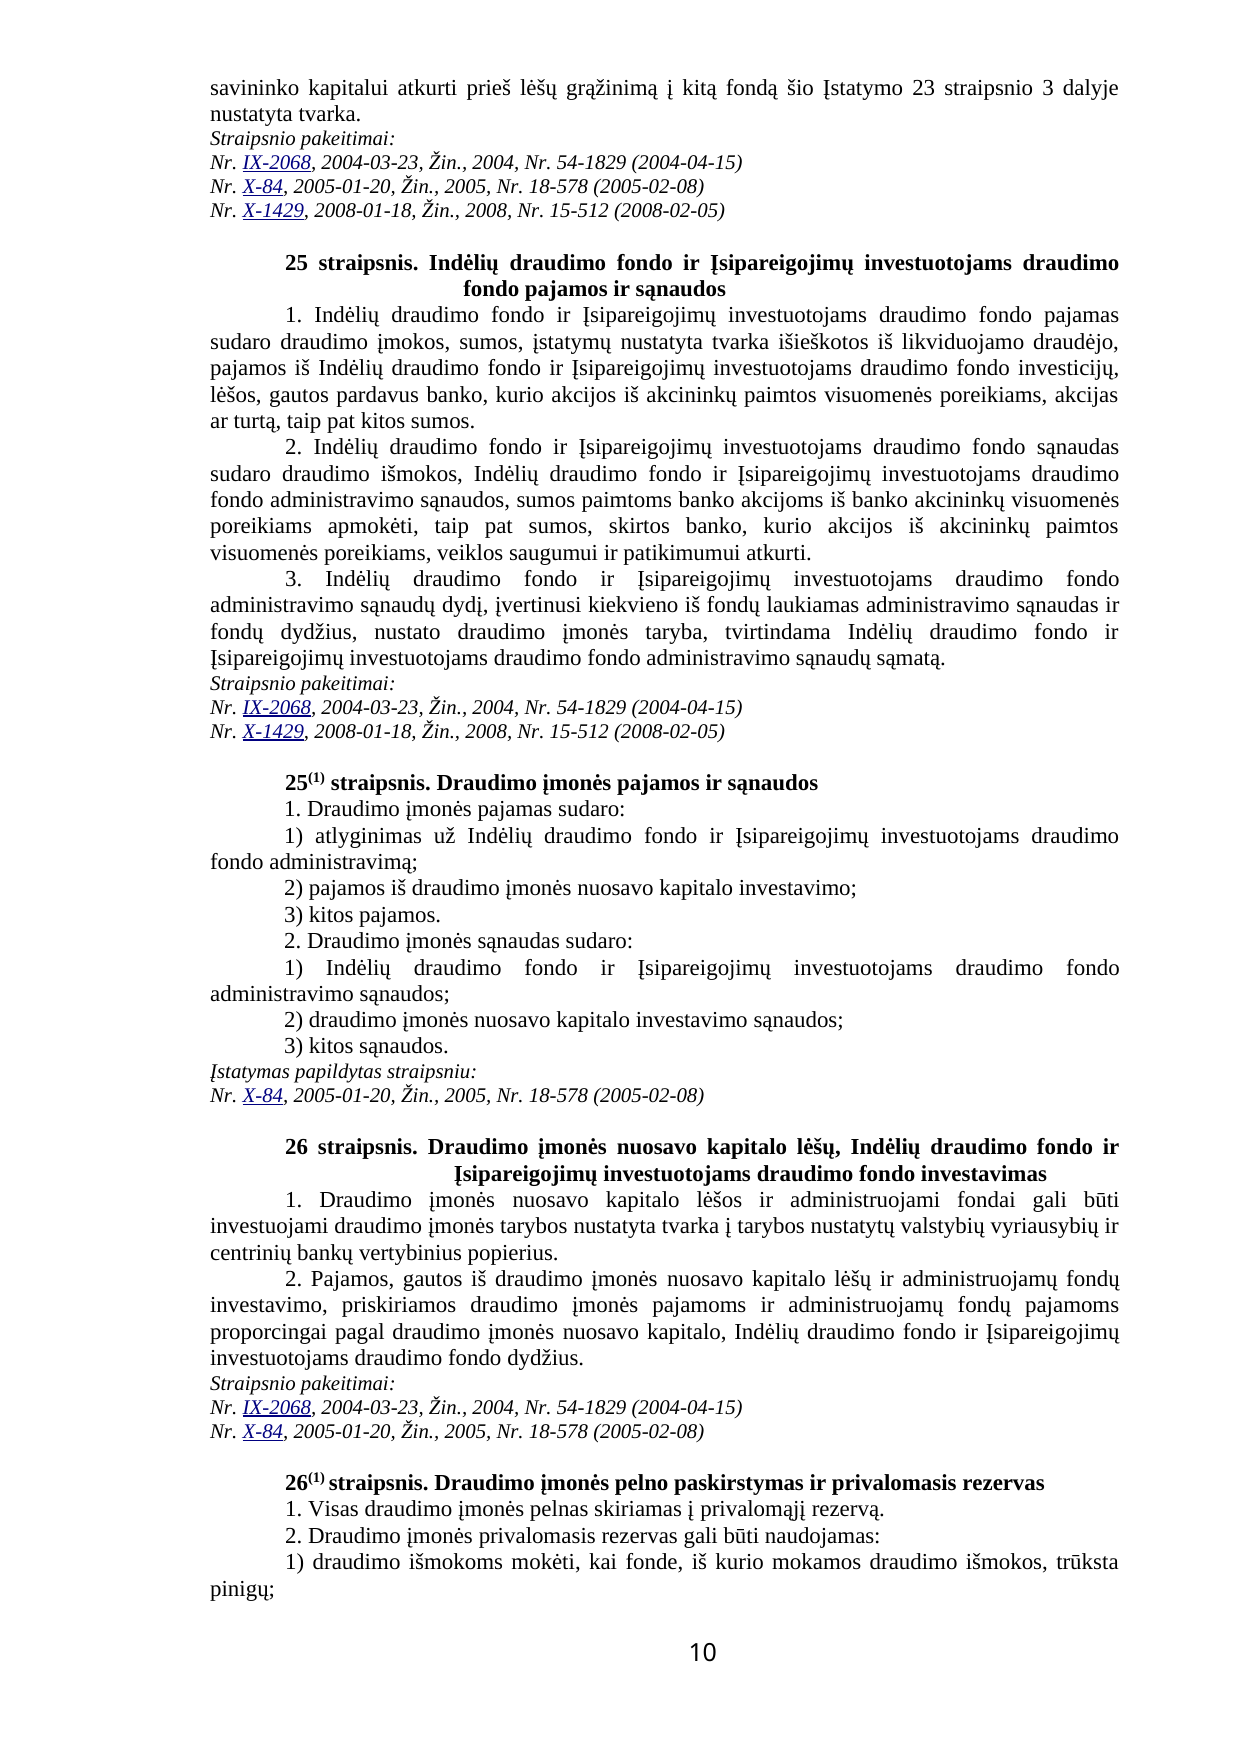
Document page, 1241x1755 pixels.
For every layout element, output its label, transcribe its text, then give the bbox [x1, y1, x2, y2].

text 1. Draudimo įmonės nuosavo kapitalo lėšos ir administruojami fondai gali būti investuojami draudimo įmonės tarybos nustatyta tvarka į tarybos nustatytų valstybių vyriausybių ir centrinių bankų vertybinius popierius. [210, 1186, 1120, 1265]
text Įstatymas papildytas straipsniu: [210, 1059, 1120, 1083]
text 26 straipsnis. Draudimo įmonės nuosavo kapitalo lėšų, Indėlių draudimo fondo ir Įsipareigojimų investuotojams draudimo fondo investavimas [285, 1133, 1120, 1186]
text Straipsnio pakeitimai: [210, 671, 1120, 694]
text 1) atlyginimas už Indėlių draudimo fondo ir Įsipareigojimų investuotojams draudimo fondo administravimą; [210, 822, 1120, 874]
text 1. Draudimo įmonės pajamas sudaro: [210, 795, 1120, 822]
text Nr. IX-2068, 2004-03-23, Žin., 2004, Nr. 54-1829 (2004-04-15) [210, 150, 1120, 174]
text Straipsnio pakeitimai: [210, 1371, 1120, 1395]
text 3) kitos pajamos. [210, 901, 1120, 927]
text Nr. X-1429, 2008-01-18, Žin., 2008, Nr. 15-512 (2008-02-05) [210, 198, 1120, 222]
text 1. Visas draudimo įmonės pelnas skiriamas į privalomąjį rezervą. [210, 1496, 1120, 1522]
text Nr. X-84, 2005-01-20, Žin., 2005, Nr. 18-578 (2005-02-08) [210, 174, 1120, 198]
text Nr. IX-2068, 2004-03-23, Žin., 2004, Nr. 54-1829 (2004-04-15) [210, 694, 1120, 719]
text 2. Draudimo įmonės sąnaudas sudaro: [210, 927, 1120, 953]
text 25(1) straipsnis. Draudimo įmonės pajamos ir sąnaudos [210, 769, 1120, 795]
text 1) Indėlių draudimo fondo ir Įsipareigojimų investuotojams draudimo fondo administravimo sąnaudos; [210, 953, 1120, 1006]
text savininko kapitalui atkurti prieš lėšų grąžinimą į kitą fondą šio Įstatymo 23 straipsnio 3 dalyje nustatyta tvarka. [210, 73, 1120, 126]
text 2) draudimo įmonės nuosavo kapitalo investavimo sąnaudos; [210, 1006, 1120, 1033]
text Straipsnio pakeitimai: [210, 126, 1120, 150]
text Nr. IX-2068, 2004-03-23, Žin., 2004, Nr. 54-1829 (2004-04-15) [210, 1395, 1120, 1419]
text Nr. X-1429, 2008-01-18, Žin., 2008, Nr. 15-512 (2008-02-05) [210, 719, 1120, 743]
text 1. Indėlių draudimo fondo ir Įsipareigojimų investuotojams draudimo fondo pajamas sudaro draudimo įmokos, sumos, įstatymų nustatyta tvarka išieškotos iš likviduojamo draudėjo, pajamos iš Indėlių draudimo fondo ir Įsipareigojimų investuotojams draudimo fondo investicijų, lėšos, gautos pardavus banko, kurio akcijos iš akcininkų paimtos visuomenės poreikiams, akcijas ar turtą, taip pat kitos sumos. [210, 302, 1120, 433]
text 2. Pajamos, gautos iš draudimo įmonės nuosavo kapitalo lėšų ir administruojamų fondų investavimo, priskiriamos draudimo įmonės pajamoms ir administruojamų fondų pajamoms proporcingai pagal draudimo įmonės nuosavo kapitalo, Indėlių draudimo fondo ir Įsipareigojimų investuotojams draudimo fondo dydžius. [210, 1265, 1120, 1371]
text 3. Indėlių draudimo fondo ir Įsipareigojimų investuotojams draudimo fondo administravimo sąnaudų dydį, įvertinusi kiekvieno iš fondų laukiamas administravimo sąnaudas ir fondų dydžius, nustato draudimo įmonės taryba, tvirtindama Indėlių draudimo fondo ir Įsipareigojimų investuotojams draudimo fondo administravimo sąnaudų sąmatą. [210, 565, 1120, 671]
text Nr. X-84, 2005-01-20, Žin., 2005, Nr. 18-578 (2005-02-08) [210, 1419, 1120, 1443]
text 2. Draudimo įmonės privalomasis rezervas gali būti naudojamas: [210, 1522, 1120, 1548]
text Nr. X-84, 2005-01-20, Žin., 2005, Nr. 18-578 (2005-02-08) [210, 1083, 1120, 1107]
text 3) kitos sąnaudos. [210, 1033, 1120, 1059]
text 2. Indėlių draudimo fondo ir Įsipareigojimų investuotojams draudimo fondo sąnaudas sudaro draudimo išmokos, Indėlių draudimo fondo ir Įsipareigojimų investuotojams draudimo fondo administravimo sąnaudos, sumos paimtoms banko akcijoms iš banko akcininkų visuomenės poreikiams apmokėti, taip pat sumos, skirtos banko, kurio akcijos iš akcininkų paimtos visuomenės poreikiams, veiklos saugumui ir patikimumui atkurti. [210, 433, 1120, 565]
text 26(1) straipsnis. Draudimo įmonės pelno paskirstymas ir privalomasis rezervas [210, 1469, 1120, 1496]
text 1) draudimo išmokoms mokėti, kai fonde, iš kurio mokamos draudimo išmokos, trūksta pinigų; [210, 1548, 1120, 1601]
text 2) pajamos iš draudimo įmonės nuosavo kapitalo investavimo; [210, 874, 1120, 901]
text 25 straipsnis. Indėlių draudimo fondo ir Įsipareigojimų investuotojams draudimo fondo pajamos ir sąnaudos [285, 249, 1120, 302]
